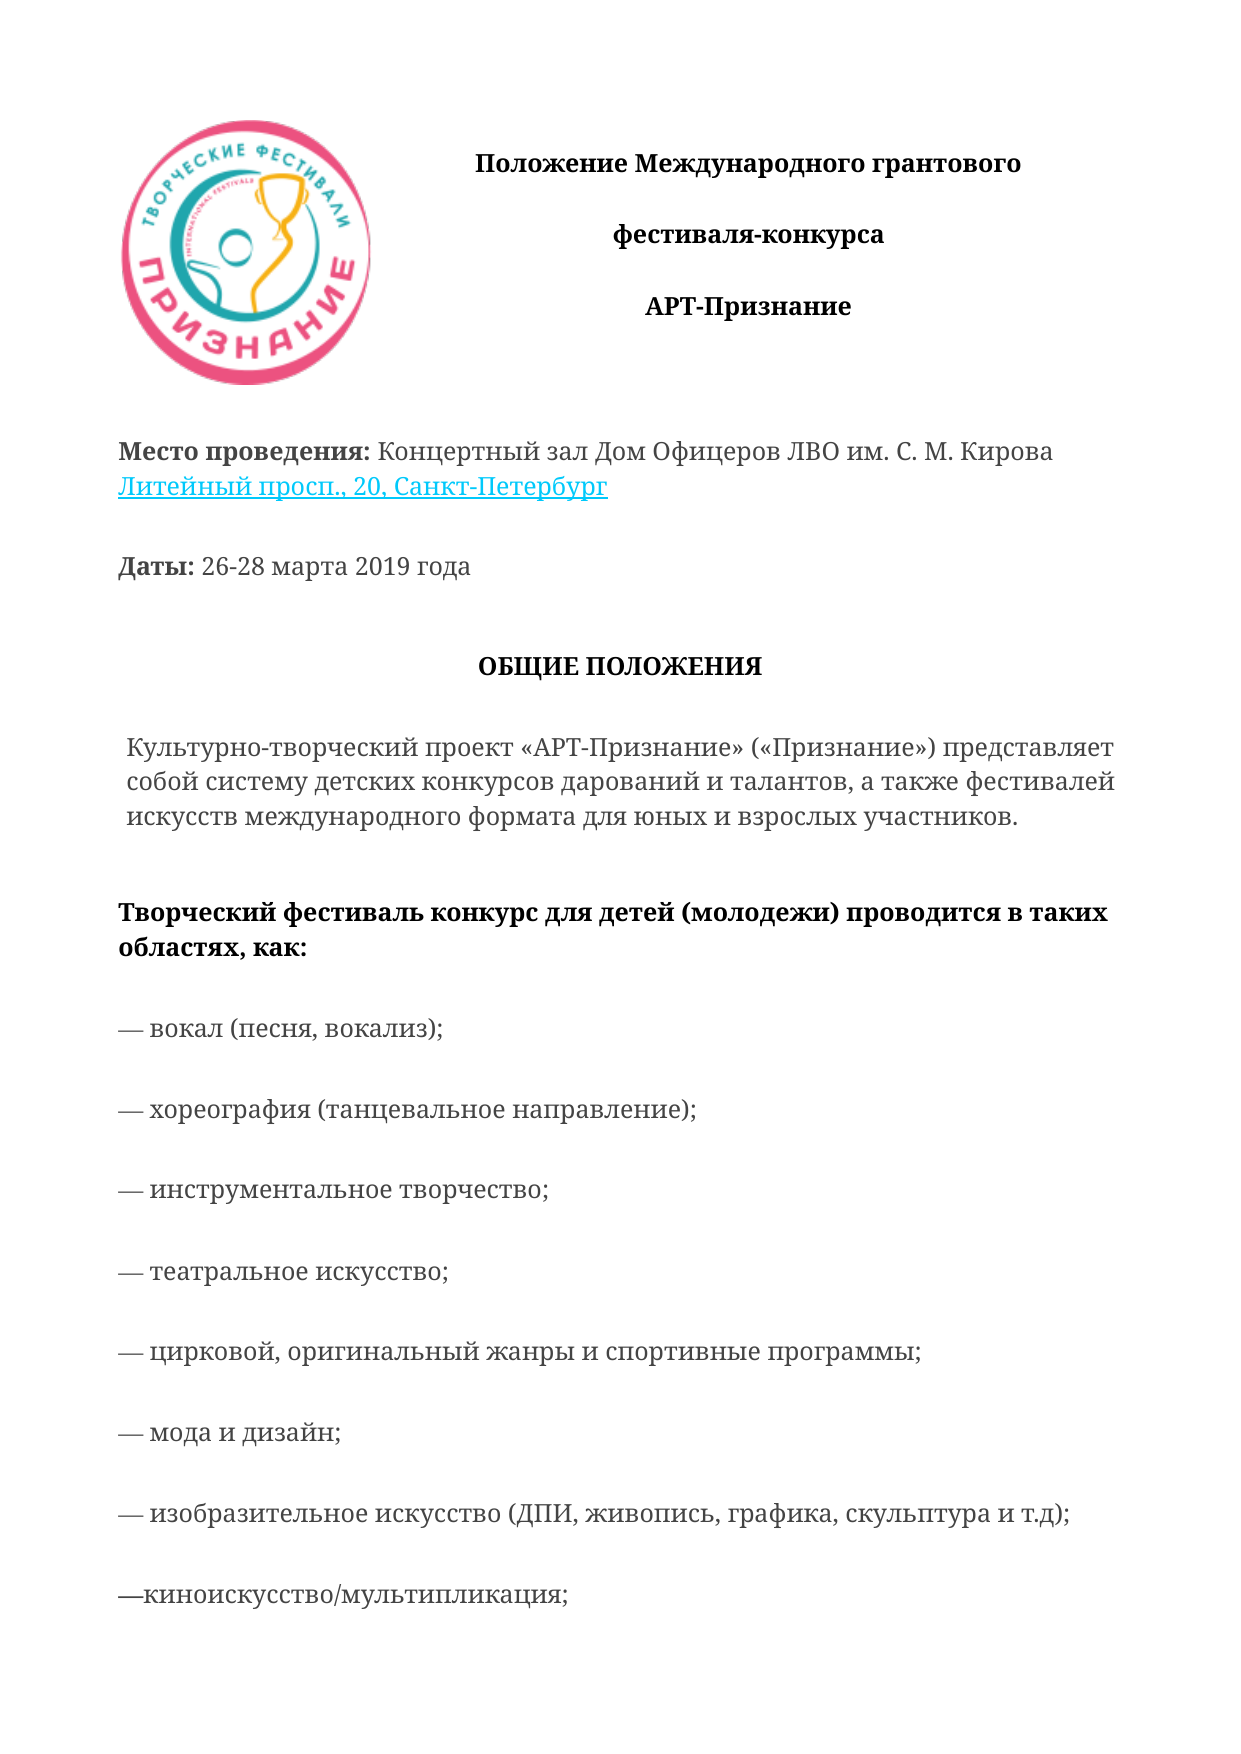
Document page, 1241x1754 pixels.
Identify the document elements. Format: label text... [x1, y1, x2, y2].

subtitle фестиваля-конкурса [368, 217, 1122, 251]
subtitle АРТ-Признание [354, 288, 1122, 322]
subtitle Положение Международного грантового [325, 145, 1122, 179]
text Место проведения: Концертный зал Дом Офицеров ЛВО им. С. М. Кирова Литейный просп., 20, Санкт-Петербург [118, 434, 1122, 502]
text —киноискусство/мультипликация; [118, 1577, 1122, 1611]
text — хореография (танцевальное направление); [118, 1091, 1122, 1125]
text — цирковой, оригинальный жанры и спортивные программы; [118, 1334, 1122, 1368]
text Даты: 26-28 марта 2019 года [118, 549, 1122, 583]
subtitle ОБЩИЕ ПОЛОЖЕНИЯ [118, 646, 1122, 683]
text — вокал (песня, вокализ); [118, 1010, 1122, 1044]
subtitle [118, 145, 174, 179]
subtitle [118, 288, 138, 322]
text Культурно-творческий проект «АРТ-Признание» («Признание») представляет собой систему детских конкурсов дарований и талантов, а также фестивалей искусств международного формата для юных и взрослых участников. [126, 730, 1122, 832]
text — инструментальное творчество; [118, 1172, 1122, 1206]
text — изобразительное искусство (ДПИ, живопись, графика, скульптура и т.д); [118, 1496, 1122, 1530]
text — мода и дизайн; [118, 1415, 1122, 1449]
subtitle Творческий фестиваль конкурс для детей (молодежи) проводится в таких областях, как: [118, 895, 1122, 963]
text — театральное искусство; [118, 1253, 1122, 1287]
